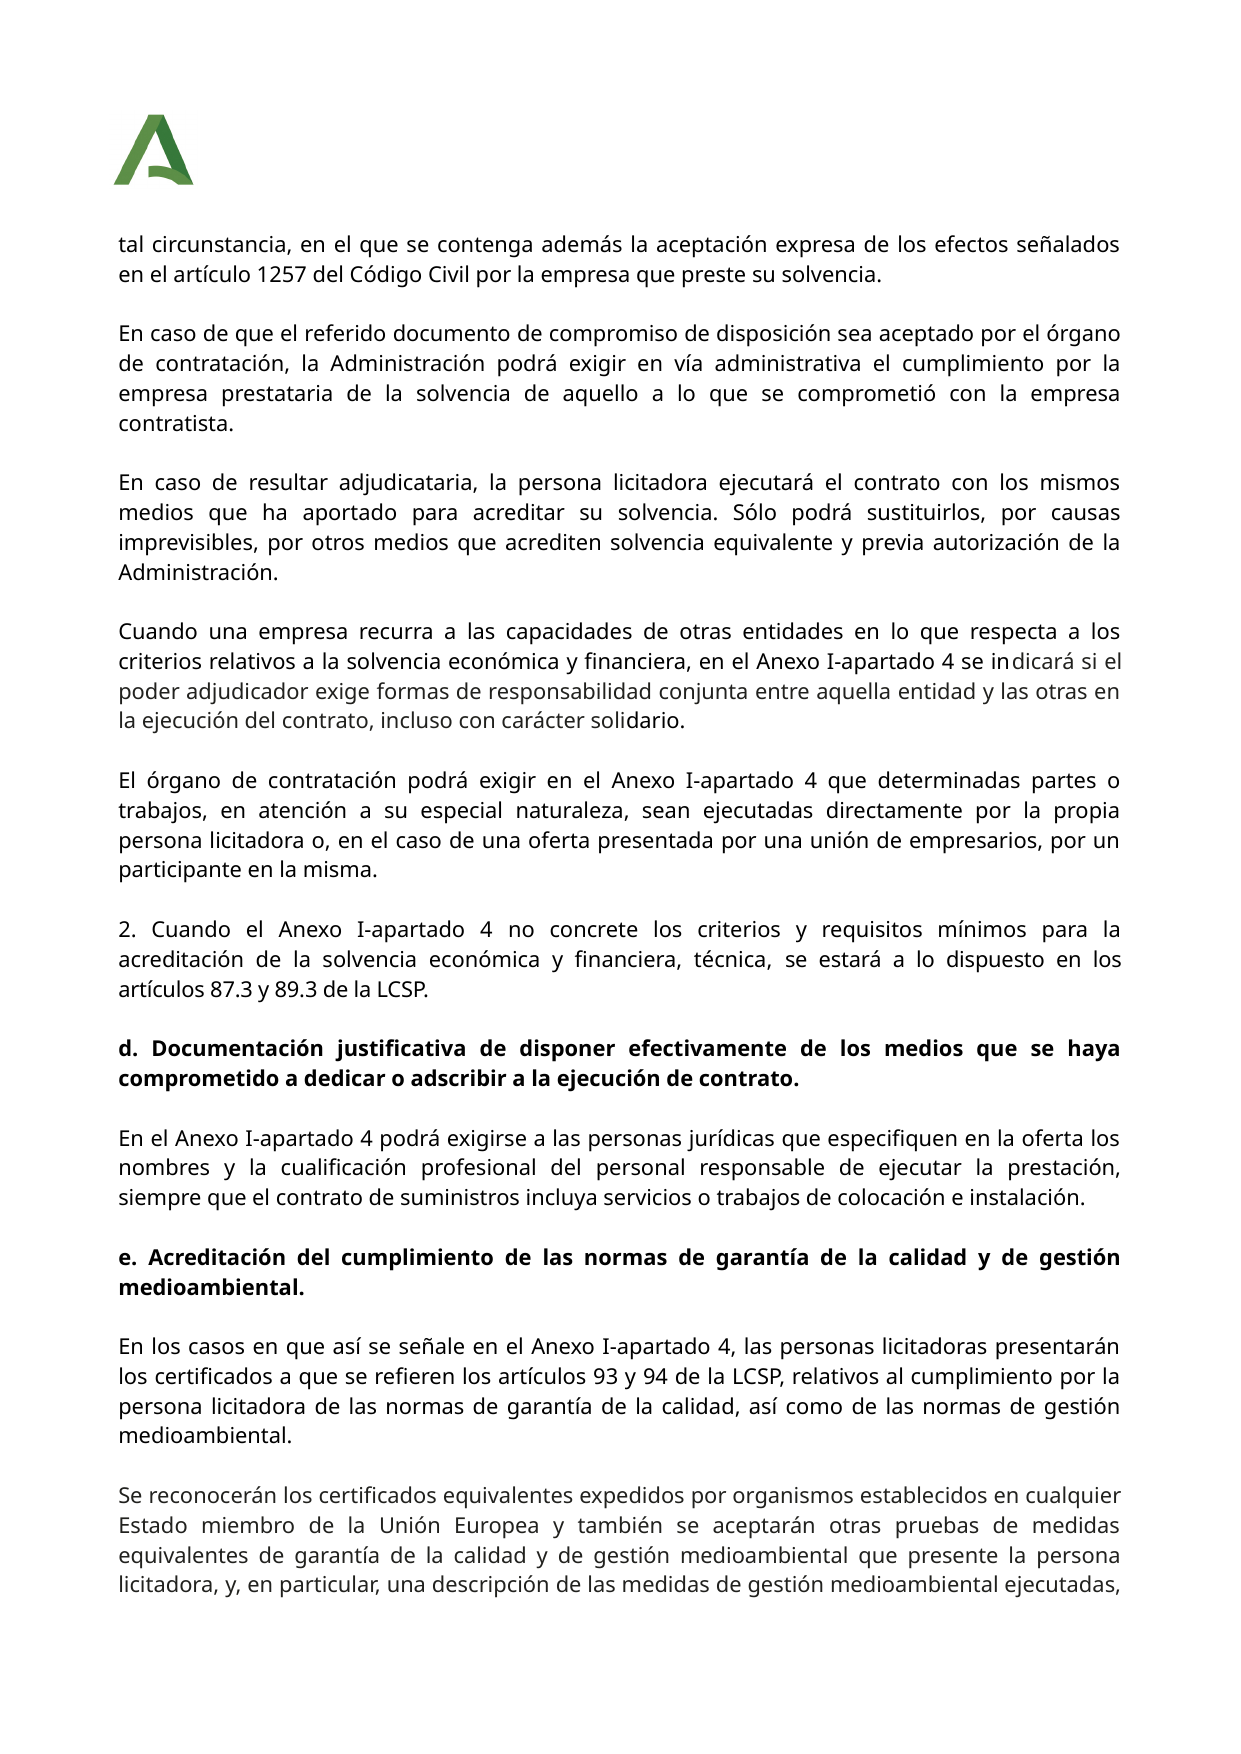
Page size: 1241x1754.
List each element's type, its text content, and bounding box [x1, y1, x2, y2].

text e. Acreditación del cumplimiento de las normas de garantía de la calidad y de gestión medioambiental. [118, 1242, 1122, 1301]
text 2. Cuando el Anexo I-apartado 4 no concrete los criterios y requisitos mínimos para la acreditación de la solvencia económica y financiera, técnica, se estará a lo dispuesto en los artículos 87.3 y 89.3 de la LCSP. [118, 914, 1122, 1003]
text En caso de resultar adjudicataria, la persona licitadora ejecutará el contrato con los mismos medios que ha aportado para acreditar su solvencia. Sólo podrá sustituirlos, por causas imprevisibles, por otros medios que acrediten solvencia equivalente y previa autorización de la Administración. [118, 467, 1122, 586]
text En los casos en que así se señale en el Anexo I-apartado 4, las personas licitadoras presentarán los certificados a que se refieren los artículos 93 y 94 de la LCSP, relativos al cumplimiento por la persona licitadora de las normas de garantía de la calidad, así como de las normas de gestión medioambiental. [118, 1331, 1122, 1450]
text d. Documentación justificativa de disponer efectivamente de los medios que se haya comprometido a dedicar o adscribir a la ejecución de contrato. [118, 1033, 1122, 1093]
text En el Anexo I-apartado 4 podrá exigirse a las personas jurídicas que especifiquen en la oferta los nombres y la cualificación profesional del personal responsable de ejecutar la prestación, siempre que el contrato de suministros incluya servicios o trabajos de colocación e instalación. [118, 1123, 1122, 1212]
picture [109, 110, 198, 189]
text tal circunstancia, en el que se contenga además la aceptación expresa de los efectos señalados en el artículo 1257 del Código Civil por la empresa que preste su solvencia. [118, 229, 1122, 288]
text El órgano de contratación podrá exigir en el Anexo I-apartado 4 que determinadas partes o trabajos, en atención a su especial naturaleza, sean ejecutadas directamente por la propia persona licitadora o, en el caso de una oferta presentada por una unión de empresarios, por un participante en la misma. [118, 765, 1122, 884]
text Se reconocerán los certificados equivalentes expedidos por organismos establecidos en cualquier Estado miembro de la Unión Europea y también se aceptarán otras pruebas de medidas equivalentes de garantía de la calidad y de gestión medioambiental que presente la persona licitadora, y, en particular, una descripción de las medidas de gestión medioambiental ejecutadas, [118, 1480, 1122, 1599]
text En caso de que el referido documento de compromiso de disposición sea aceptado por el órgano de contratación, la Administración podrá exigir en vía administrativa el cumplimiento por la empresa prestataria de la solvencia de aquello a lo que se comprometió con la empresa contratista. [118, 318, 1122, 437]
text Cuando una empresa recurra a las capacidades de otras entidades en lo que respecta a los criterios relativos a la solvencia económica y financiera, en el Anexo I-apartado 4 se indicará si el poder adjudicador exige formas de responsabilidad conjunta entre aquella entidad y las otras en la ejecución del contrato, incluso con carácter solidario. [118, 616, 1122, 735]
